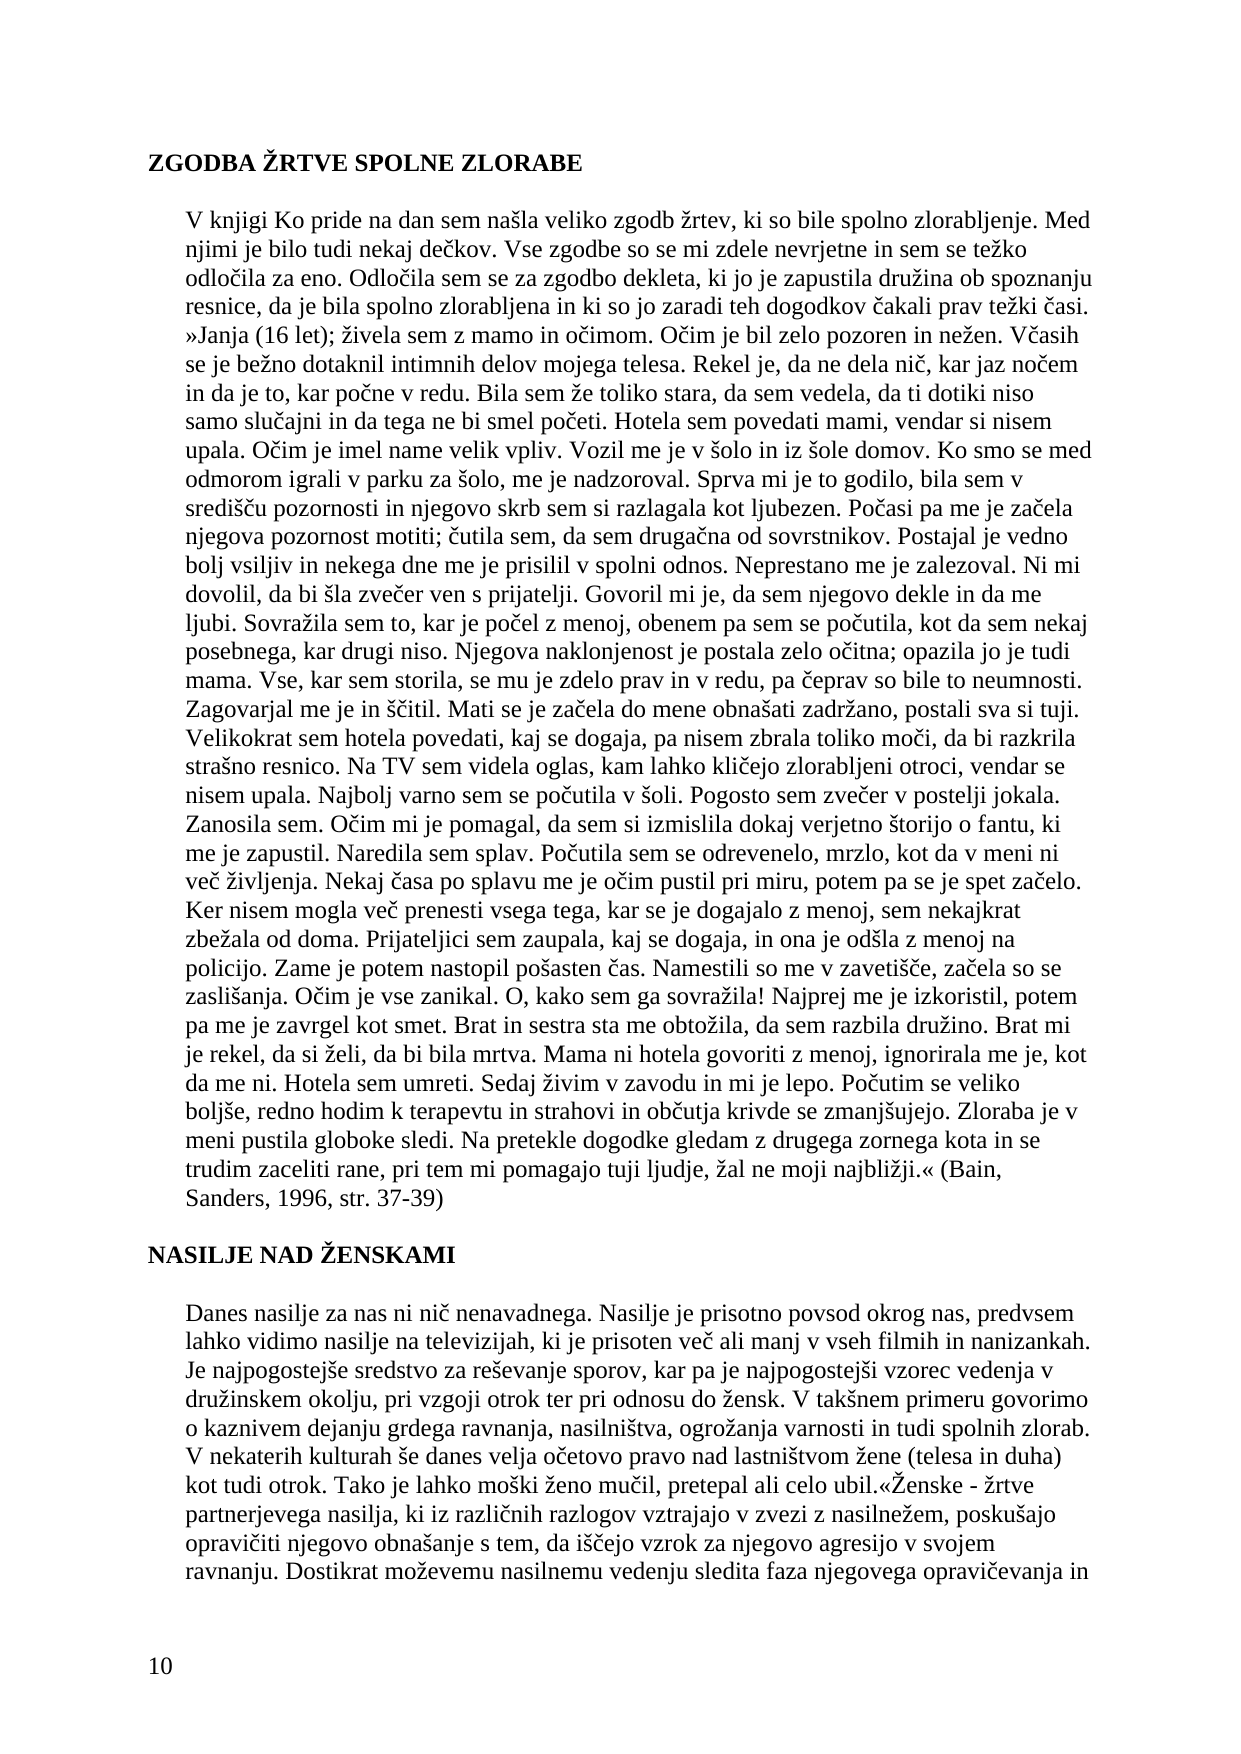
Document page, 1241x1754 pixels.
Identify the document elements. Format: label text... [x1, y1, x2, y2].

text »Janja (16 let); živela sem z mamo in očimom. Očim je bil zelo pozoren in nežen. Včasih se je bežno dotaknil intimnih delov mojega telesa. Rekel je, da ne dela nič, kar jaz nočem in da je to, kar počne v redu. Bila sem že toliko stara, da sem vedela, da ti dotiki niso samo slučajni in da tega ne bi smel početi. Hotela sem povedati mami, vendar si nisem upala. Očim je imel name velik vpliv. Vozil me je v šolo in iz šole domov. Ko smo se med odmorom igrali v parku za šolo, me je nadzoroval. Sprva mi je to godilo, bila sem v središču pozornosti in njegovo skrb sem si razlagala kot ljubezen. Počasi pa me je začela njegova pozornost motiti; čutila sem, da sem drugačna od sovrstnikov. Postajal je vedno bolj vsiljiv in nekega dne me je prisilil v spolni odnos. Neprestano me je zalezoval. Ni mi dovolil, da bi šla zvečer ven s prijatelji. Govoril mi je, da sem njegovo dekle in da me ljubi. Sovražila sem to, kar je počel z menoj, obenem pa sem se počutila, kot da sem nekaj posebnega, kar drugi niso. Njegova naklonjenost je postala zelo očitna; opazila jo je tudi mama. Vse, kar sem storila, se mu je zdelo prav in v redu, pa čeprav so bile to neumnosti. Zagovarjal me je in ščitil. Mati se je začela do mene obnašati zadržano, postali sva si tuji. Velikokrat sem hotela povedati, kaj se dogaja, pa nisem zbrala toliko moči, da bi razkrila strašno resnico. Na TV sem videla oglas, kam lahko kličejo zlorabljeni otroci, vendar se nisem upala. Najbolj varno sem se počutila v šoli. Pogosto sem zvečer v postelji jokala. Zanosila sem. Očim mi je pomagal, da sem si izmislila dokaj verjetno štorijo o fantu, ki me je zapustil. Naredila sem splav. Počutila sem se odrevenelo, mrzlo, kot da v meni ni več življenja. Nekaj časa po splavu me je očim pustil pri miru, potem pa se je spet začelo. Ker nisem mogla več prenesti vsega tega, kar se je dogajalo z menoj, sem nekajkrat zbežala od doma. Prijateljici sem zaupala, kaj se dogaja, in ona je odšla z menoj na policijo. Zame je potem nastopil pošasten čas. Namestili so me v zavetišče, začela so se zaslišanja. Očim je vse zanikal. O, kako sem ga sovražila! Najprej me je izkoristil, potem pa me je zavrgel kot smet. Brat in sestra sta me obtožila, da sem razbila družino. Brat mi je rekel, da si želi, da bi bila mrtva. Mama ni hotela govoriti z menoj, ignorirala me je, kot da me ni. Hotela sem umreti. Sedaj živim v zavodu in mi je lepo. Počutim se veliko boljše, redno hodim k terapevtu in strahovi in občutja krivde se zmanjšujejo. Zloraba je v meni pustila globoke sledi. Na pretekle dogodke gledam z drugega zornega kota in se trudim zaceliti rane, pri tem mi pomagajo tuji ljudje, žal ne moji najbližji.« (Bain, Sanders, 1996, str. 37-39) [185, 320, 1092, 1211]
text V knjigi Ko pride na dan sem našla veliko zgodb žrtev, ki so bile spolno zlorabljenje. Med njimi je bilo tudi nekaj dečkov. Vse zgodbe so se mi zdele nevrjetne in sem se težko odločila za eno. Odločila sem se za zgodbo dekleta, ki jo je zapustila družina ob spoznanju resnice, da je bila spolno zlorabljena in ki so jo zaradi teh dogodkov čakali prav težki časi. [185, 205, 1092, 320]
subtitle ZGODBA ŽRTVE SPOLNE ZLORABE [148, 148, 1092, 176]
subtitle NASILJE NAD ŽENSKAMI [148, 1240, 1092, 1269]
text Danes nasilje za nas ni nič nenavadnega. Nasilje je prisotno povsod okrog nas, predvsem lahko vidimo nasilje na televizijah, ki je prisoten več ali manj v vseh filmih in nanizankah. Je najpogostejše sredstvo za reševanje sporov, kar pa je najpogostejši vzorec vedenja v družinskem okolju, pri vzgoji otrok ter pri odnosu do žensk. V takšnem primeru govorimo o kaznivem dejanju grdega ravnanja, nasilništva, ogrožanja varnosti in tudi spolnih zlorab. V nekaterih kulturah še danes velja očetovo pravo nad lastništvom žene (telesa in duha) kot tudi otrok. Tako je lahko moški ženo mučil, pretepal ali celo ubil.«Ženske - žrtve partnerjevega nasilja, ki iz različnih razlogov vztrajajo v zvezi z nasilnežem, poskušajo opravičiti njegovo obnašanje s tem, da iščejo vzrok za njegovo agresijo v svojem ravnanju. Dostikrat moževemu nasilnemu vedenju sledita faza njegovega opravičevanja in [185, 1298, 1092, 1585]
